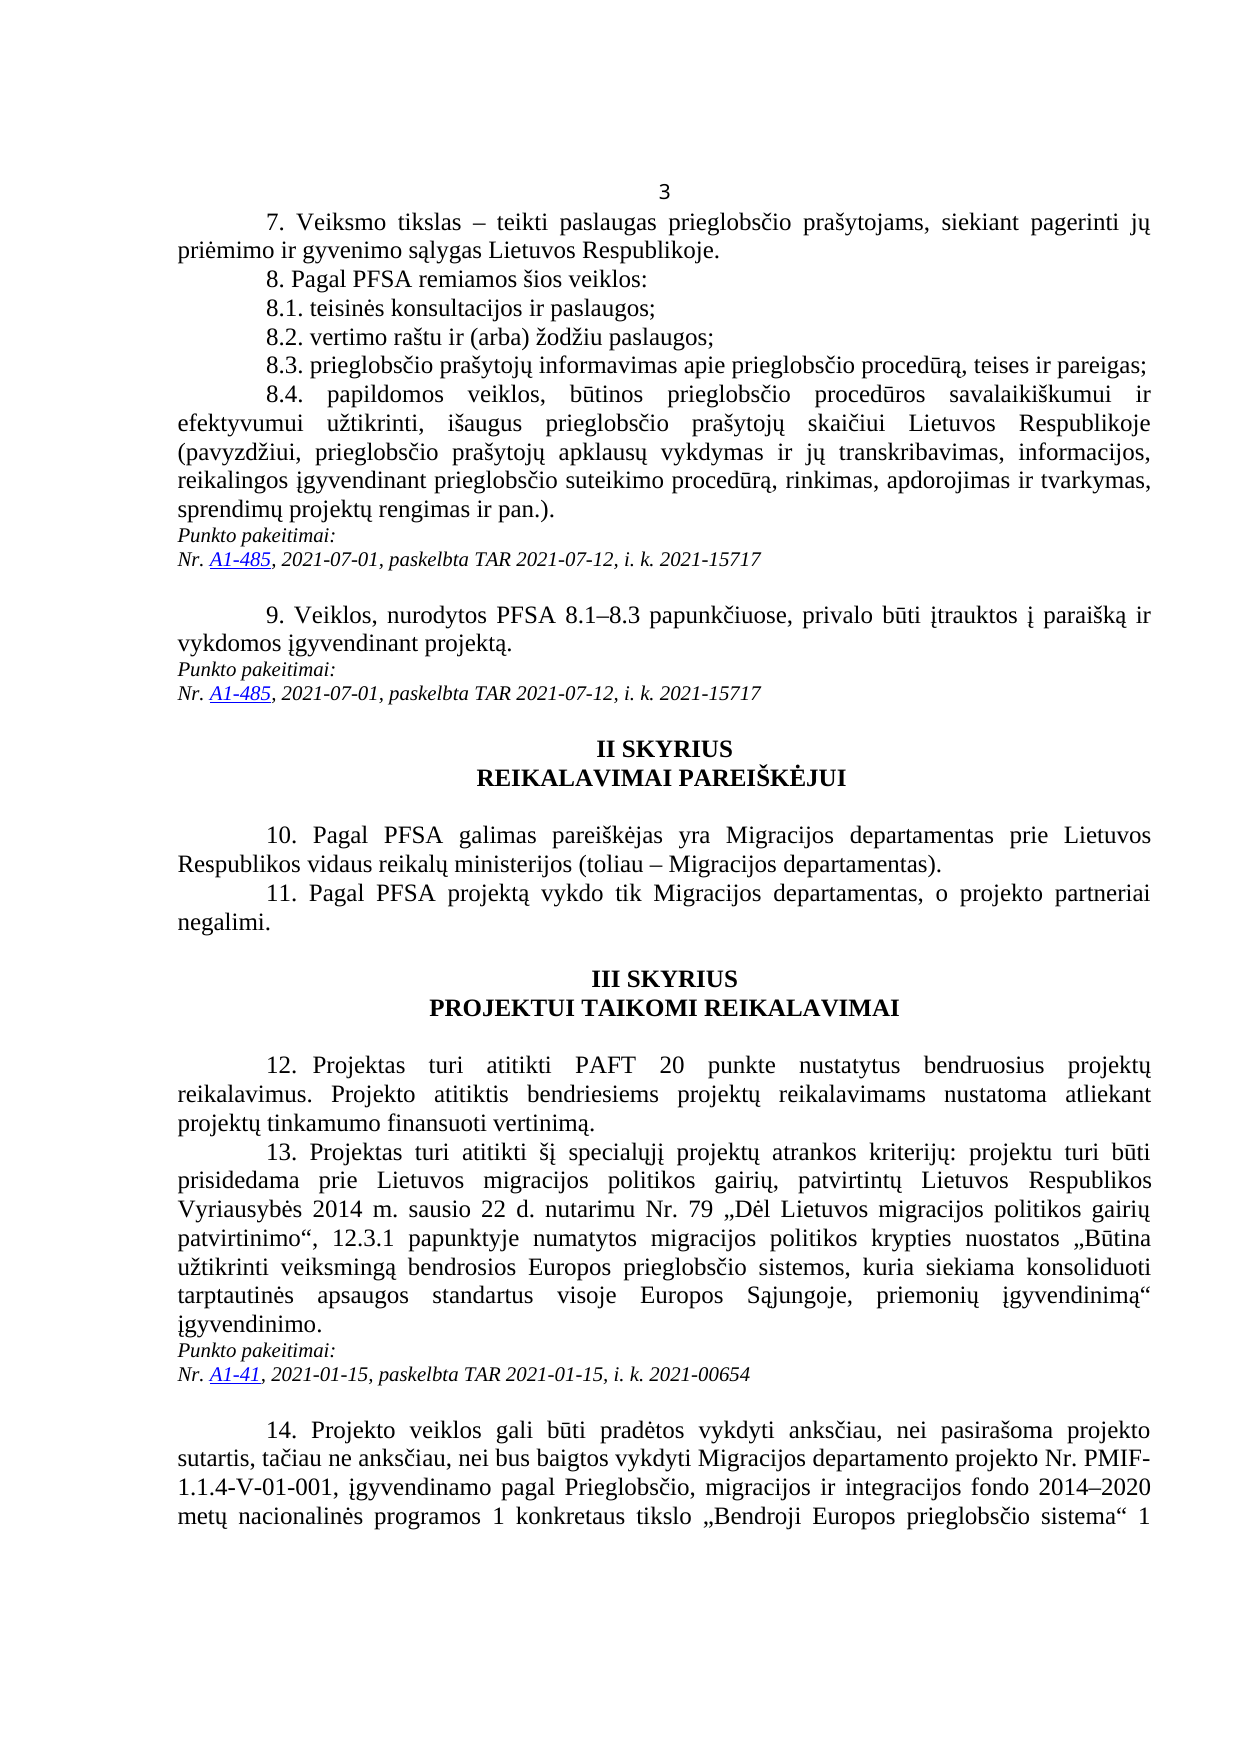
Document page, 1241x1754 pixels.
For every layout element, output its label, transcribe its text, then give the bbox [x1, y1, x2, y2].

text III SKYRIUS [177, 964, 1152, 993]
text Nr. A1-485, 2021-07-01, paskelbta TAR 2021-07-12, i. k. 2021-15717 [177, 547, 1152, 571]
text 8.3. prieglobsčio prašytojų informavimas apie prieglobsčio procedūrą, teises ir pareigas; [177, 350, 1152, 379]
text 9. Veiklos, nurodytos PFSA 8.1–8.3 papunkčiuose, privalo būti įtrauktos į paraišką ir vykdomos įgyvendinant projektą. [177, 600, 1152, 657]
text Punkto pakeitimai: [177, 657, 1152, 681]
text Punkto pakeitimai: [177, 523, 1152, 547]
text PROJEKTUI TAIKOMI REIKALAVIMAI [177, 993, 1152, 1022]
text Nr. A1-485, 2021-07-01, paskelbta TAR 2021-07-12, i. k. 2021-15717 [177, 681, 1152, 705]
text 8.2. vertimo raštu ir (arba) žodžiu paslaugos; [177, 322, 1152, 350]
text REIKALAVIMAI PAREIŠKĖJUI [177, 763, 1152, 792]
text 12. Projektas turi atitikti PAFT 20 punkte nustatytus bendruosius projektų reikalavimus. Projekto atitiktis bendriesiems projektų reikalavimams nustatoma atliekant projektų tinkamumo finansuoti vertinimą. [177, 1050, 1152, 1137]
text Nr. A1-41, 2021-01-15, paskelbta TAR 2021-01-15, i. k. 2021-00654 [177, 1362, 1152, 1386]
text II SKYRIUS [177, 734, 1152, 763]
text 14. Projekto veiklos gali būti pradėtos vykdyti anksčiau, nei pasirašoma projekto sutartis, tačiau ne anksčiau, nei bus baigtos vykdyti Migracijos departamento projekto Nr. PMIF-1.1.4-V-01-001, įgyvendinamo pagal Prieglobsčio, migracijos ir integracijos fondo 2014–2020 metų nacionalinės programos 1 konkretaus tikslo „Bendroji Europos prieglobsčio sistema“ 1 [177, 1415, 1152, 1530]
text 13. Projektas turi atitikti šį specialųjį projektų atrankos kriterijų: projektu turi būti prisidedama prie Lietuvos migracijos politikos gairių, patvirtintų Lietuvos Respublikos Vyriausybės 2014 m. sausio 22 d. nutarimu Nr. 79 „Dėl Lietuvos migracijos politikos gairių patvirtinimo“, 12.3.1 papunktyje numatytos migracijos politikos krypties nuostatos „Būtina užtikrinti veiksmingą bendrosios Europos prieglobsčio sistemos, kuria siekiama konsoliduoti tarptautinės apsaugos standartus visoje Europos Sąjungoje, priemonių įgyvendinimą“ įgyvendinimo. [177, 1137, 1152, 1338]
text 8. Pagal PFSA remiamos šios veiklos: [177, 264, 1152, 293]
text Punkto pakeitimai: [177, 1338, 1152, 1362]
text 7. Veiksmo tikslas – teikti paslaugas prieglobsčio prašytojams, siekiant pagerinti jų priėmimo ir gyvenimo sąlygas Lietuvos Respublikoje. [177, 207, 1152, 264]
text 8.1. teisinės konsultacijos ir paslaugos; [177, 293, 1152, 322]
text 11. Pagal PFSA projektą vykdo tik Migracijos departamentas, o projekto partneriai negalimi. [177, 878, 1152, 935]
text 10. Pagal PFSA galimas pareiškėjas yra Migracijos departamentas prie Lietuvos Respublikos vidaus reikalų ministerijos (toliau – Migracijos departamentas). [177, 820, 1152, 878]
text 8.4. papildomos veiklos, būtinos prieglobsčio procedūros savalaikiškumui ir efektyvumui užtikrinti, išaugus prieglobsčio prašytojų skaičiui Lietuvos Respublikoje (pavyzdžiui, prieglobsčio prašytojų apklausų vykdymas ir jų transkribavimas, informacijos, reikalingos įgyvendinant prieglobsčio suteikimo procedūrą, rinkimas, apdorojimas ir tvarkymas, sprendimų projektų rengimas ir pan.). [177, 379, 1152, 523]
